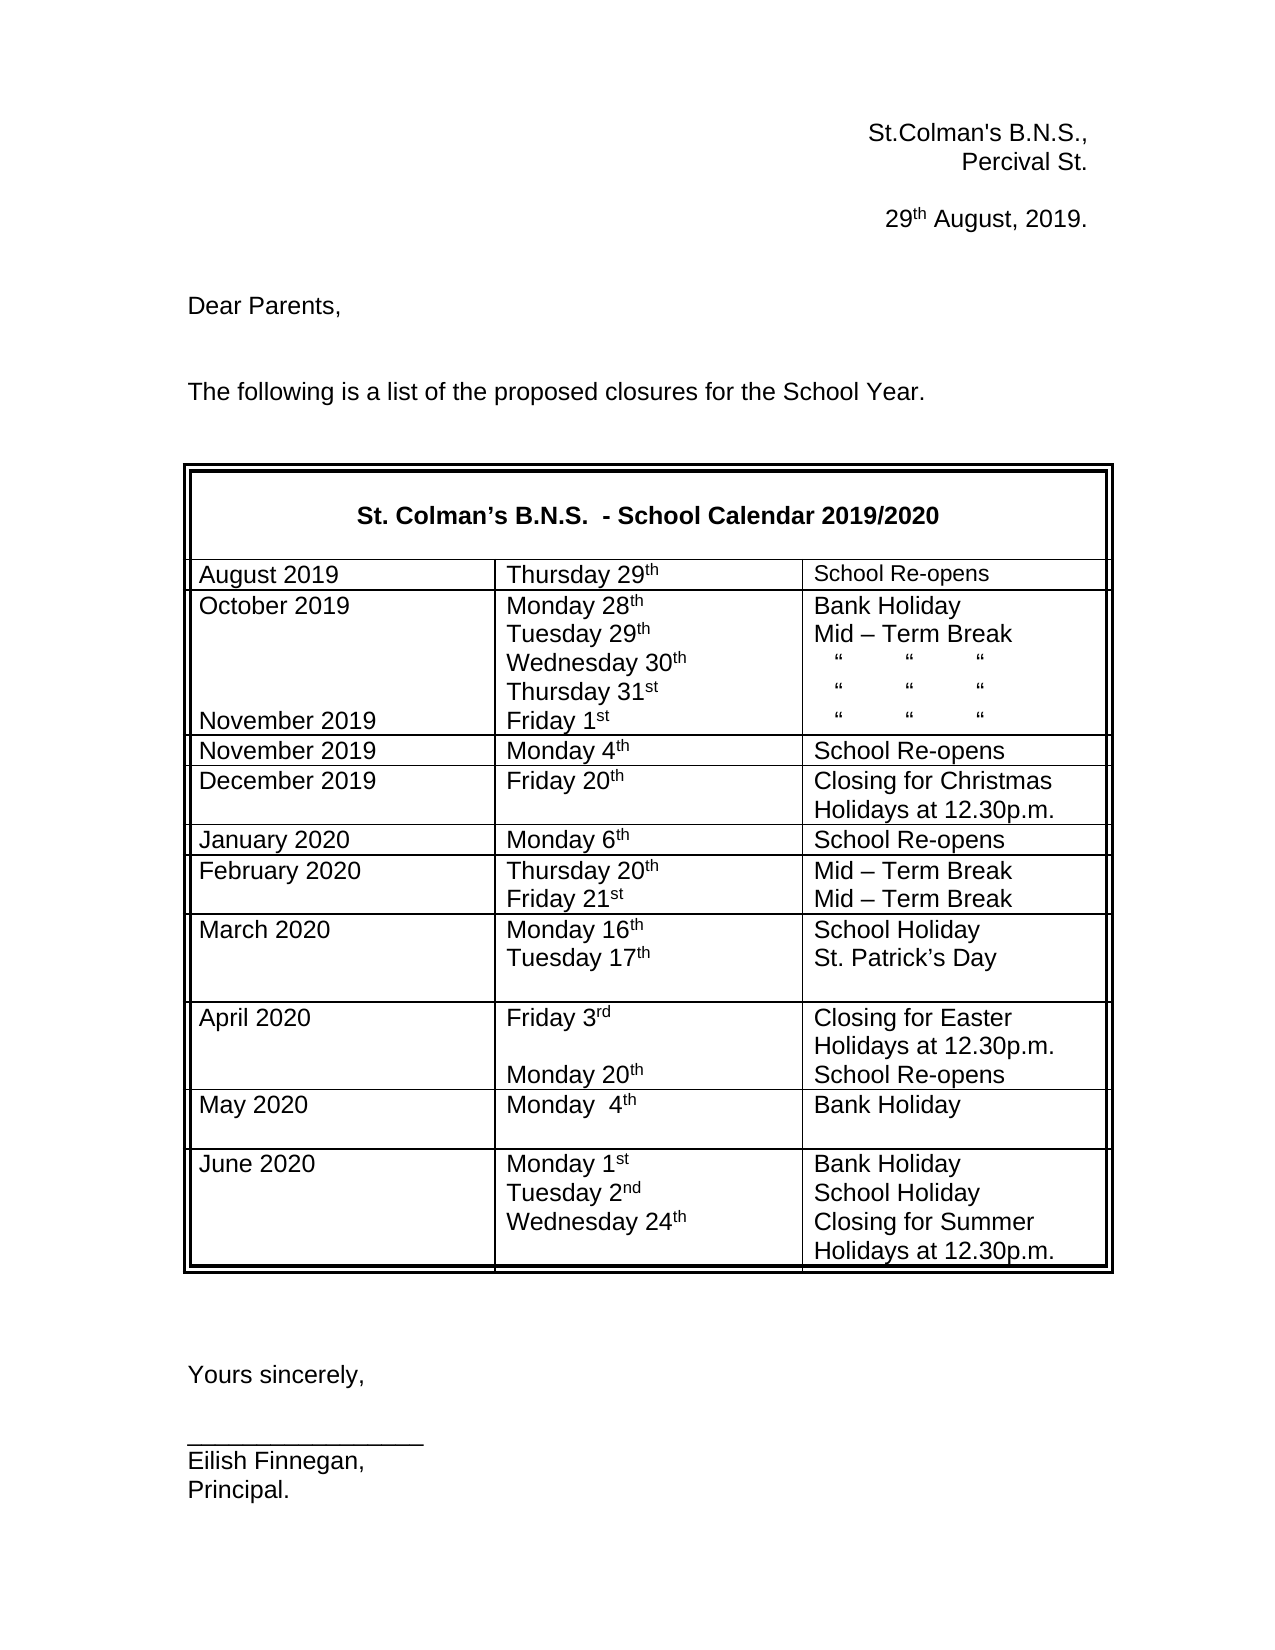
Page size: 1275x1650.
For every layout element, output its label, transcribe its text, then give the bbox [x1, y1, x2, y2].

table_cell February 2020 [192, 856, 494, 913]
table_cell October 2019 November 2019 [192, 591, 494, 734]
table_cell School Re-opens [803, 560, 1105, 589]
table_cell Bank Holiday [803, 1090, 1105, 1148]
text Percival St. [187, 147, 1088, 176]
text Principal. [187, 1475, 1088, 1504]
table_cell Friday 20th [496, 766, 802, 824]
table_cell Thursday 20th Friday 21st [496, 856, 802, 913]
table_cell December 2019 [192, 766, 494, 824]
table_cell Monday 16th Tuesday 17th [496, 915, 802, 1001]
text Dear Parents, [187, 291, 1088, 319]
table_cell Thursday 29th [496, 560, 802, 589]
table_cell Closing for Christmas Holidays at 12.30p.m. [803, 766, 1105, 824]
table_cell June 2020 [192, 1150, 494, 1264]
table_cell Monday 4th [496, 1090, 802, 1148]
table_cell March 2020 [192, 915, 494, 1001]
text The following is a list of the proposed closures for the School Year. [187, 377, 1088, 406]
table_cell Bank Holiday Mid – Term Break “ “ “ “ “ “ “ “ “ [803, 591, 1105, 734]
table_cell Closing for Easter Holidays at 12.30p.m. School Re-opens [803, 1003, 1105, 1089]
table_cell April 2020 [192, 1003, 494, 1089]
table_cell Mid – Term Break Mid – Term Break [803, 856, 1105, 913]
table_cell School Holiday St. Patrick’s Day [803, 915, 1105, 1001]
table_cell Friday 3rd Monday 20th [496, 1003, 802, 1089]
text Yours sincerely, [187, 1360, 1088, 1389]
table_cell Monday 6th [496, 825, 802, 854]
table_cell May 2020 [192, 1090, 494, 1148]
table_cell January 2020 [192, 825, 494, 854]
table_cell School Re-opens [803, 736, 1105, 765]
table_cell November 2019 [192, 736, 494, 765]
table_cell August 2019 [192, 560, 494, 589]
table_cell Bank Holiday School Holiday Closing for Summer Holidays at 12.30p.m. [803, 1150, 1105, 1264]
table_cell Monday 1st Tuesday 2nd Wednesday 24th [496, 1150, 802, 1264]
table_cell Monday 28th Tuesday 29th Wednesday 30th Thursday 31st Friday 1st [496, 591, 802, 734]
text _________________ [187, 1417, 1088, 1446]
table_cell Monday 4th [496, 736, 802, 765]
table_header St. Colman’s B.N.S. - School Calendar 2019/2020 [187, 466, 1110, 559]
table_cell School Re-opens [803, 825, 1105, 854]
text St.Colman's B.N.S., [187, 118, 1088, 147]
text Eilish Finnegan, [187, 1446, 1088, 1475]
text 29th August, 2019. [187, 204, 1088, 233]
